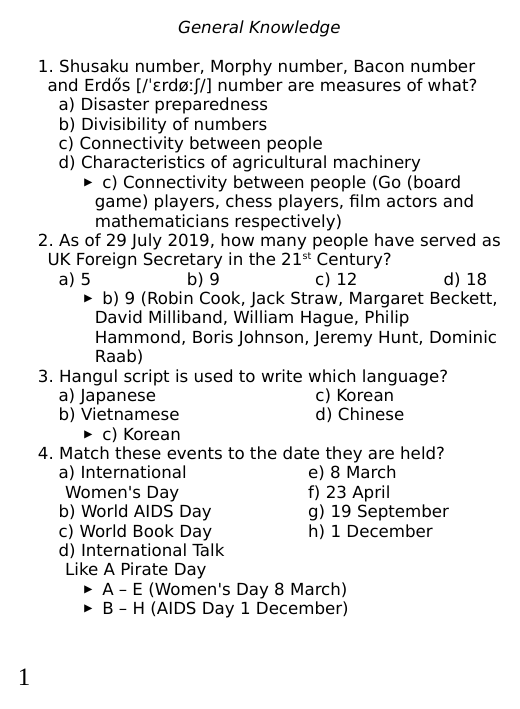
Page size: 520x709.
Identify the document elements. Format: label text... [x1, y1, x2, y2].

list c) Connectivity between people (Go (board game) players, chess players, film actors and mathematicians respectively) [83, 173, 502, 231]
list Korean [310, 386, 502, 405]
list 18 [438, 269, 502, 289]
list International Women's Day [53, 463, 252, 502]
list World AIDS Day [53, 502, 252, 521]
list Vietnamese [53, 405, 245, 424]
list International Talk Like A Pirate Day [53, 541, 252, 579]
list Match these events to the date they are held? [32, 444, 502, 463]
list Disaster preparedness [53, 95, 502, 114]
list 8 March [303, 463, 502, 483]
list B – H (AIDS Day 1 December) [83, 599, 502, 618]
list Characteristics of agricultural machinery [53, 153, 502, 173]
list Japanese [53, 386, 245, 405]
list Connectivity between people [53, 134, 502, 153]
list Hangul script is used to write which language? [32, 366, 502, 386]
list World Book Day [53, 521, 252, 541]
list 23 April [303, 483, 502, 502]
list 9 [181, 269, 245, 289]
list 12 [310, 269, 373, 289]
list A – E (Women's Day 8 March) [83, 579, 502, 599]
text General Knowledge [18, 18, 502, 37]
list 1 December [303, 521, 502, 541]
list Chinese [310, 405, 502, 424]
list c) Korean [83, 424, 502, 444]
list Shusaku number, Morphy number, Bacon number and Erdős [/ˈɛrdøːʃ/] number are measures of what? [32, 56, 502, 95]
list Divisibility of numbers [53, 114, 502, 134]
list 19 September [303, 502, 502, 521]
list b) 9 (Robin Cook, Jack Straw, Margaret Beckett, David Milliband, William Hague, Philip Hammond, Boris Johnson, Jeremy Hunt, Dominic Raab) [83, 289, 502, 366]
list As of 29 July 2019, how many people have served as UK Foreign Secretary in the 21st Century? [32, 231, 502, 269]
list 5 [53, 269, 117, 289]
